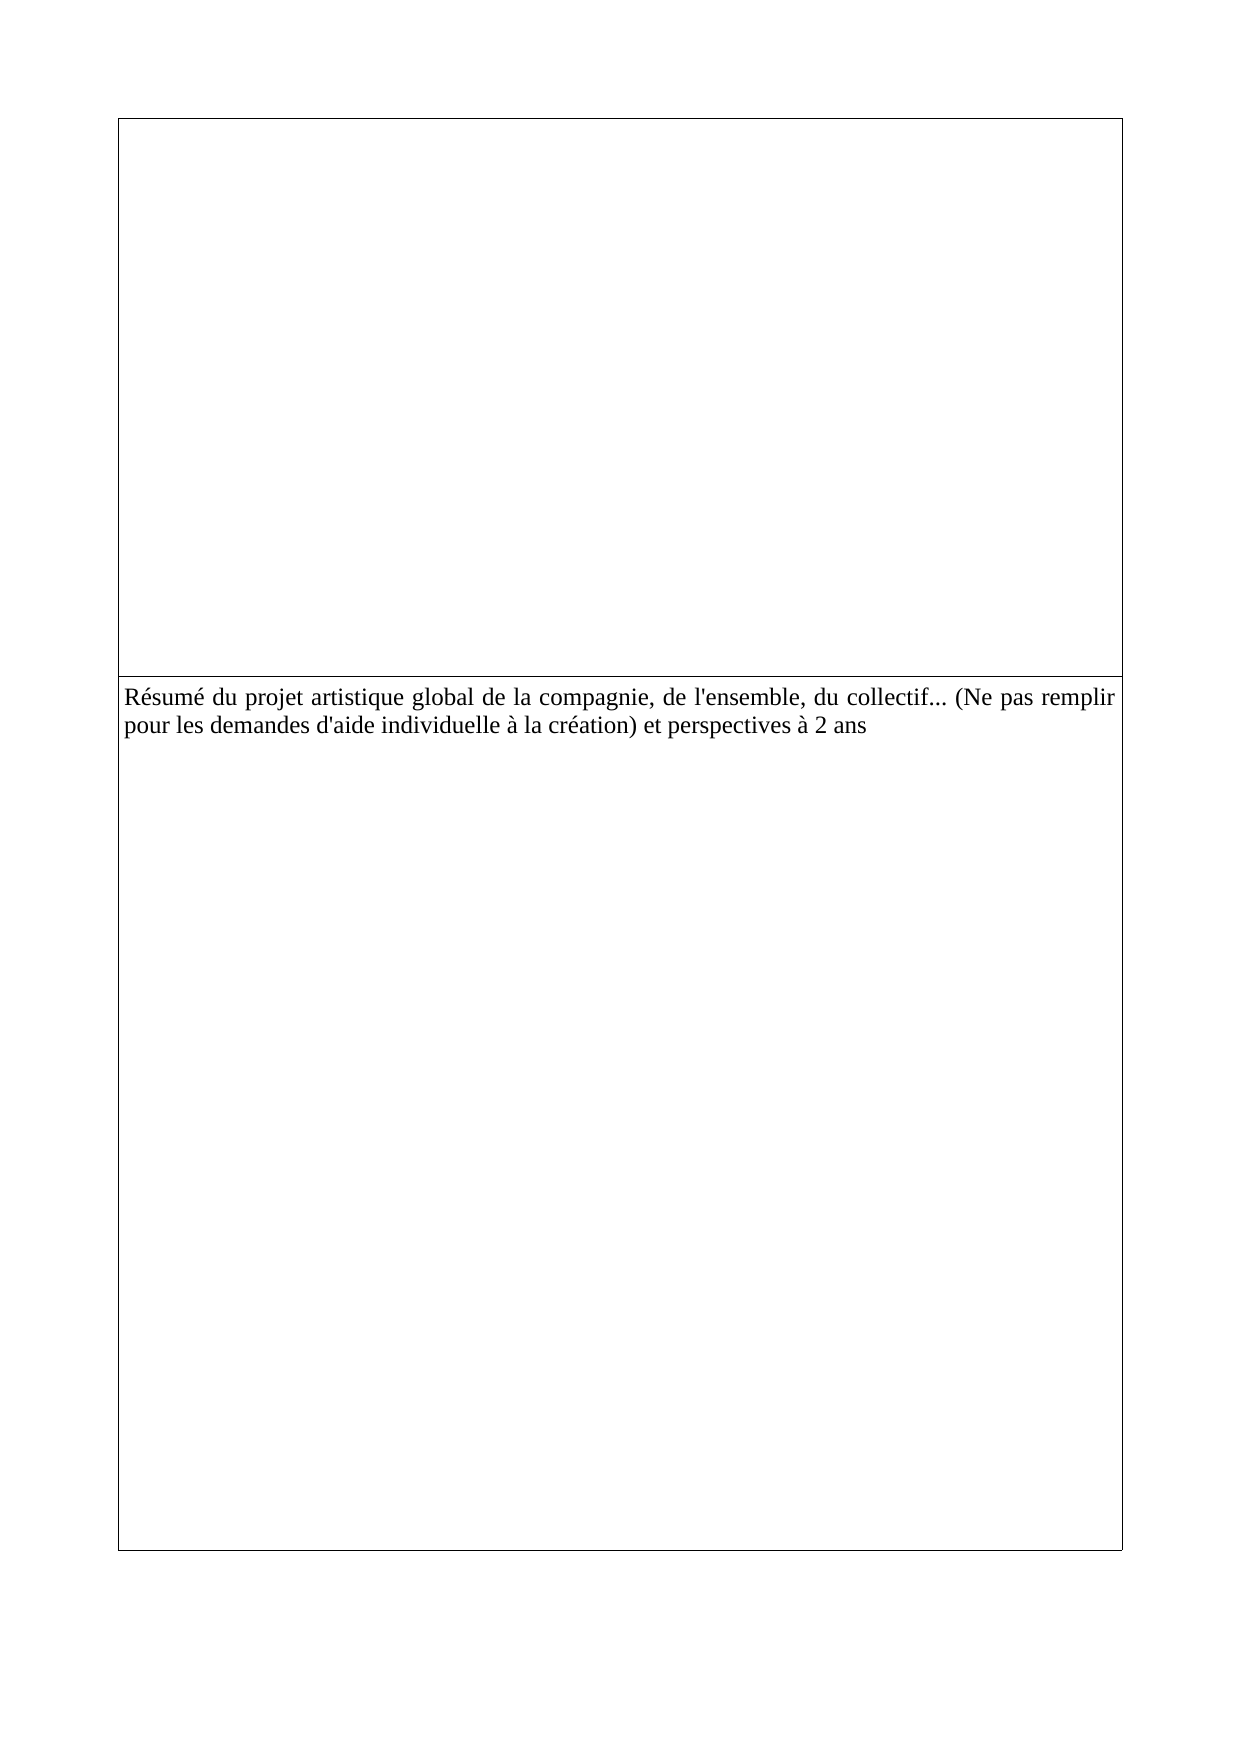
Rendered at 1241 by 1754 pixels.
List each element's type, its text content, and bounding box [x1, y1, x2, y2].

table_cell [119, 119, 1122, 676]
table_cell Résumé du projet artistique global de la compagnie, de l'ensemble, du collectif... (Ne pas remplir pour les demandes d'aide individuelle à la création) et perspectives à 2 ans [119, 677, 1122, 1550]
